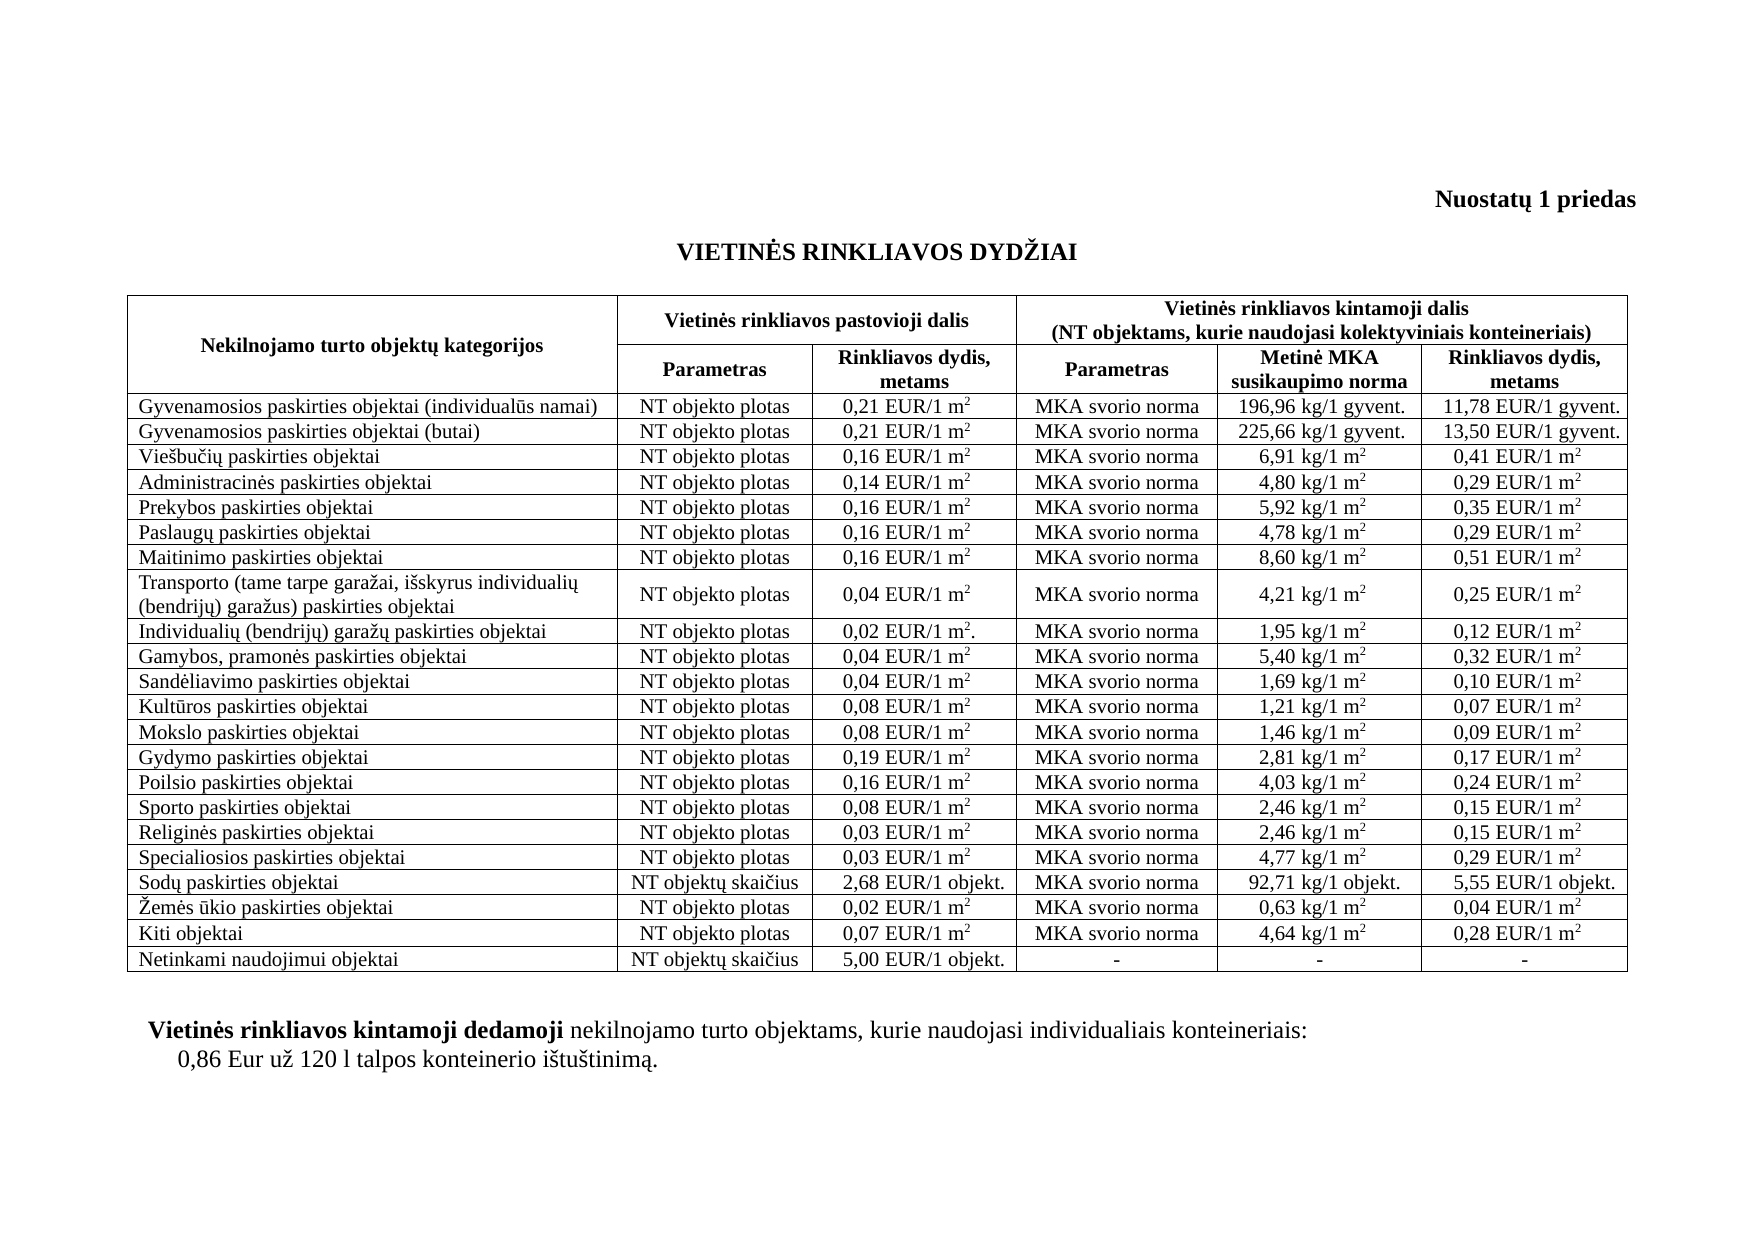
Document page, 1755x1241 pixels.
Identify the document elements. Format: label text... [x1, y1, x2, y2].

table_cell NT objektų skaičius [618, 870, 812, 894]
table_cell EUR/1 m2 [883, 820, 1016, 844]
table_cell 0,08 [813, 695, 883, 718]
table_cell kg/1 m2 [1299, 669, 1421, 693]
table_cell 0,16 [813, 770, 883, 794]
table_cell kg/1 m2 [1299, 720, 1421, 744]
table_cell 1,69 [1218, 669, 1299, 693]
table_cell 2,46 [1218, 795, 1299, 819]
table_cell EUR/1 m2 [883, 644, 1016, 668]
table_cell EUR/1 m2 [1494, 845, 1627, 869]
table_cell Individualių (bendrijų) garažų paskirties objektai [128, 619, 617, 643]
table_header Nekilnojamo turto objektų kategorijos [128, 296, 617, 393]
table_cell MKA svorio norma [1017, 419, 1217, 443]
table_cell NT objekto plotas [618, 820, 812, 844]
table_cell kg/1 m2 [1299, 570, 1421, 618]
table_cell 0,14 [813, 470, 883, 494]
table_cell 196,96 [1218, 394, 1299, 418]
table_cell kg/1 m2 [1299, 520, 1421, 544]
table_cell EUR/1 m2 [883, 720, 1016, 744]
table_cell 5,92 [1218, 495, 1299, 519]
table_cell Metinė MKA susikaupimo norma [1218, 345, 1421, 393]
table_cell EUR/1 m2 [883, 570, 1016, 618]
table_cell 2,81 [1218, 745, 1299, 769]
table_cell Rinkliavos dydis, metams [813, 345, 1016, 393]
table_cell EUR/1 m2 [883, 470, 1016, 494]
table_cell kg/1 m2 [1299, 470, 1421, 494]
table_cell NT objekto plotas [618, 795, 812, 819]
table_cell 0,10 [1422, 669, 1493, 693]
table_cell Parametras [1017, 345, 1217, 393]
table_cell Netinkami naudojimui objektai [128, 947, 617, 971]
table_cell EUR/1 m2 [1494, 720, 1627, 744]
table_header Vietinės rinkliavos kintamoji dalis (NT objektams, kurie naudojasi kolektyviniais konteineriais) [1017, 296, 1627, 344]
table_cell EUR/1 m2 [1494, 770, 1627, 794]
table_cell 5,55 [1422, 870, 1493, 894]
table_cell MKA svorio norma [1017, 470, 1217, 494]
table_cell NT objekto plotas [618, 445, 812, 468]
table_cell 0,03 [813, 820, 883, 844]
table_cell kg/1 m2 [1299, 820, 1421, 844]
table_cell - [1017, 947, 1217, 971]
table_cell 0,29 [1422, 470, 1493, 494]
table_cell 0,04 [813, 644, 883, 668]
table_cell 2,68 [813, 870, 883, 894]
table_cell MKA svorio norma [1017, 745, 1217, 769]
table_cell 4,78 [1218, 520, 1299, 544]
table_cell EUR/1 m2 [883, 895, 1016, 919]
table_cell 6,91 [1218, 445, 1299, 468]
table_cell Sporto paskirties objektai [128, 795, 617, 819]
table_cell EUR/1 m2 [883, 845, 1016, 869]
table_cell 0,08 [813, 795, 883, 819]
table_cell kg/1 m2 [1299, 495, 1421, 519]
table_cell MKA svorio norma [1017, 669, 1217, 693]
table_cell MKA svorio norma [1017, 920, 1217, 946]
table_cell MKA svorio norma [1017, 695, 1217, 718]
text Nuostatų 1 priedas [118, 184, 1636, 213]
table_cell 0,03 [813, 845, 883, 869]
table_cell 0,07 [1422, 695, 1493, 718]
table_cell NT objekto plotas [618, 520, 812, 544]
table_cell EUR/1 m2 [1494, 470, 1627, 494]
table_cell NT objekto plotas [618, 570, 812, 618]
table_cell EUR/1 m2 [883, 445, 1016, 468]
table_cell MKA svorio norma [1017, 545, 1217, 569]
table_cell EUR/1 m2 [1494, 669, 1627, 693]
table_cell MKA svorio norma [1017, 570, 1217, 618]
table_cell EUR/1 m2 [1494, 920, 1627, 946]
table_cell 0,29 [1422, 520, 1493, 544]
table_cell Viešbučių paskirties objektai [128, 445, 617, 468]
table_cell 4,21 [1218, 570, 1299, 618]
table_cell 0,15 [1422, 820, 1493, 844]
table_cell kg/1 m2 [1299, 795, 1421, 819]
table_cell Parametras [618, 345, 812, 393]
table_cell NT objekto plotas [618, 845, 812, 869]
table_cell 225,66 [1218, 419, 1299, 443]
table_cell NT objekto plotas [618, 770, 812, 794]
table_cell EUR/1 m2 [883, 545, 1016, 569]
table_cell kg/1 m2 [1299, 845, 1421, 869]
text  0,86 Eur už 120 l talpos konteinerio ištuštinimą. [148, 1044, 1636, 1073]
table_cell NT objekto plotas [618, 470, 812, 494]
table_cell kg/1 m2 [1299, 695, 1421, 718]
table_cell NT objekto plotas [618, 669, 812, 693]
table_header Vietinės rinkliavos pastovioji dalis [618, 296, 1016, 344]
table_cell NT objekto plotas [618, 695, 812, 718]
table_cell EUR/1 m2 [883, 394, 1016, 418]
table_cell MKA svorio norma [1017, 870, 1217, 894]
table_cell kg/1 m2 [1299, 619, 1421, 643]
table_cell 92,71 [1218, 870, 1299, 894]
table_cell EUR/1 m2 [1494, 495, 1627, 519]
table_cell EUR/1 objekt. [1494, 870, 1627, 894]
table_cell EUR/1 m2 [883, 419, 1016, 443]
table_cell 0,17 [1422, 745, 1493, 769]
table_cell 4,77 [1218, 845, 1299, 869]
table_cell EUR/1 m2 [1494, 619, 1627, 643]
table_cell 0,41 [1422, 445, 1493, 468]
table_cell 0,08 [813, 720, 883, 744]
table_cell Prekybos paskirties objektai [128, 495, 617, 519]
table_cell 0,02 [813, 619, 883, 643]
table_cell EUR/1 m2 [883, 495, 1016, 519]
table_cell Gyvenamosios paskirties objektai (butai) [128, 419, 617, 443]
table_cell EUR/1 m2 [1494, 695, 1627, 718]
table_cell NT objekto plotas [618, 495, 812, 519]
table_cell EUR/1 m2 [1494, 520, 1627, 544]
table_cell NT objekto plotas [618, 419, 812, 443]
table_cell EUR/1 m2 [1494, 795, 1627, 819]
table_cell NT objekto plotas [618, 619, 812, 643]
table_cell MKA svorio norma [1017, 795, 1217, 819]
table_cell NT objekto plotas [618, 394, 812, 418]
table_cell 0,16 [813, 495, 883, 519]
table_cell NT objekto plotas [618, 895, 812, 919]
table_cell 0,28 [1422, 920, 1493, 946]
table_cell kg/1 m2 [1299, 445, 1421, 468]
table_cell 0,32 [1422, 644, 1493, 668]
table_cell EUR/1 m2 [1494, 545, 1627, 569]
table_cell 0,04 [813, 570, 883, 618]
table_cell 4,64 [1218, 920, 1299, 946]
table_cell 0,12 [1422, 619, 1493, 643]
table_cell Gamybos, pramonės paskirties objektai [128, 644, 617, 668]
table_cell Gyvenamosios paskirties objektai (individualūs namai) [128, 394, 617, 418]
table_cell kg/1 m2 [1299, 644, 1421, 668]
table_cell 5,40 [1218, 644, 1299, 668]
table_cell 0,24 [1422, 770, 1493, 794]
table_cell 0,25 [1422, 570, 1493, 618]
table_cell Specialiosios paskirties objektai [128, 845, 617, 869]
table_cell 4,80 [1218, 470, 1299, 494]
table_cell Kultūros paskirties objektai [128, 695, 617, 718]
table_cell MKA svorio norma [1017, 394, 1217, 418]
table_cell kg/1 m2 [1299, 920, 1421, 946]
table_cell 0,51 [1422, 545, 1493, 569]
table_cell EUR/1 m2 [883, 920, 1016, 946]
table_cell Transporto (tame tarpe garažai, išskyrus individualių (bendrijų) garažus) paskirties objektai [128, 570, 617, 618]
table_cell EUR/1 m2 [1494, 570, 1627, 618]
table_cell Gydymo paskirties objektai [128, 745, 617, 769]
table_cell MKA svorio norma [1017, 770, 1217, 794]
text Vietinės rinkliavos kintamoji dedamoji nekilnojamo turto objektams, kurie naudojasi individualiais konteineriais: [148, 1015, 1636, 1044]
table_cell Administracinės paskirties objektai [128, 470, 617, 494]
table_cell kg/1 gyvent. [1299, 394, 1421, 418]
table_cell - [1218, 947, 1421, 971]
table_cell 4,03 [1218, 770, 1299, 794]
table_cell NT objektų skaičius [618, 947, 812, 971]
table_cell 0,21 [813, 394, 883, 418]
table_cell EUR/1 m2. [883, 619, 1016, 643]
table_cell EUR/1 m2 [1494, 745, 1627, 769]
table_cell MKA svorio norma [1017, 495, 1217, 519]
table_cell EUR/1 m2 [883, 770, 1016, 794]
table_cell 0,04 [1422, 895, 1493, 919]
table_cell 1,95 [1218, 619, 1299, 643]
table_cell Sandėliavimo paskirties objektai [128, 669, 617, 693]
table_cell kg/1 gyvent. [1299, 419, 1421, 443]
table_cell MKA svorio norma [1017, 820, 1217, 844]
table_cell 11,78 [1422, 394, 1493, 418]
table_cell Paslaugų paskirties objektai [128, 520, 617, 544]
table_cell NT objekto plotas [618, 545, 812, 569]
table_cell 2,46 [1218, 820, 1299, 844]
table_cell 0,16 [813, 545, 883, 569]
table_cell 0,09 [1422, 720, 1493, 744]
table_cell Poilsio paskirties objektai [128, 770, 617, 794]
table_cell MKA svorio norma [1017, 619, 1217, 643]
table_cell 0,07 [813, 920, 883, 946]
table_cell NT objekto plotas [618, 745, 812, 769]
table_cell EUR/1 objekt. [883, 947, 1016, 971]
table_cell EUR/1 m2 [883, 795, 1016, 819]
table_cell kg/1 m2 [1299, 895, 1421, 919]
table_cell 0,02 [813, 895, 883, 919]
table_cell 5,00 [813, 947, 883, 971]
table_cell - [1422, 947, 1627, 971]
table_cell 0,29 [1422, 845, 1493, 869]
table_cell MKA svorio norma [1017, 895, 1217, 919]
table_cell 0,63 [1218, 895, 1299, 919]
table_cell Rinkliavos dydis, metams [1422, 345, 1627, 393]
table_cell 0,15 [1422, 795, 1493, 819]
table_cell NT objekto plotas [618, 920, 812, 946]
table_cell Religinės paskirties objektai [128, 820, 617, 844]
table_cell MKA svorio norma [1017, 845, 1217, 869]
table_cell 0,35 [1422, 495, 1493, 519]
table_cell 0,16 [813, 520, 883, 544]
table_cell EUR/1 m2 [883, 669, 1016, 693]
table_cell kg/1 objekt. [1299, 870, 1421, 894]
table_cell MKA svorio norma [1017, 720, 1217, 744]
table_cell 0,04 [813, 669, 883, 693]
table_cell NT objekto plotas [618, 644, 812, 668]
table_cell EUR/1 m2 [1494, 895, 1627, 919]
table_cell EUR/1 m2 [1494, 644, 1627, 668]
table_cell EUR/1 gyvent. [1494, 394, 1627, 418]
table_cell EUR/1 m2 [883, 695, 1016, 718]
table_cell 1,46 [1218, 720, 1299, 744]
table_cell MKA svorio norma [1017, 644, 1217, 668]
table_cell 13,50 [1422, 419, 1493, 443]
table_cell EUR/1 objekt. [883, 870, 1016, 894]
table_cell Mokslo paskirties objektai [128, 720, 617, 744]
table_cell 8,60 [1218, 545, 1299, 569]
text VIETINĖS RINKLIAVOS DYDŽIAI [118, 237, 1636, 266]
table_cell Sodų paskirties objektai [128, 870, 617, 894]
table_cell Maitinimo paskirties objektai [128, 545, 617, 569]
table_cell Žemės ūkio paskirties objektai [128, 895, 617, 919]
table_cell EUR/1 m2 [1494, 445, 1627, 468]
table_cell MKA svorio norma [1017, 520, 1217, 544]
table_cell Kiti objektai [128, 920, 617, 946]
table_cell 0,16 [813, 445, 883, 468]
table_cell kg/1 m2 [1299, 770, 1421, 794]
table_cell kg/1 m2 [1299, 745, 1421, 769]
table_cell MKA svorio norma [1017, 445, 1217, 468]
table_cell EUR/1 m2 [883, 745, 1016, 769]
table_cell EUR/1 m2 [1494, 820, 1627, 844]
table_cell NT objekto plotas [618, 720, 812, 744]
table_cell 0,19 [813, 745, 883, 769]
table_cell 0,21 [813, 419, 883, 443]
table_cell EUR/1 gyvent. [1494, 419, 1627, 443]
table_cell EUR/1 m2 [883, 520, 1016, 544]
table_cell kg/1 m2 [1299, 545, 1421, 569]
table_cell 1,21 [1218, 695, 1299, 718]
